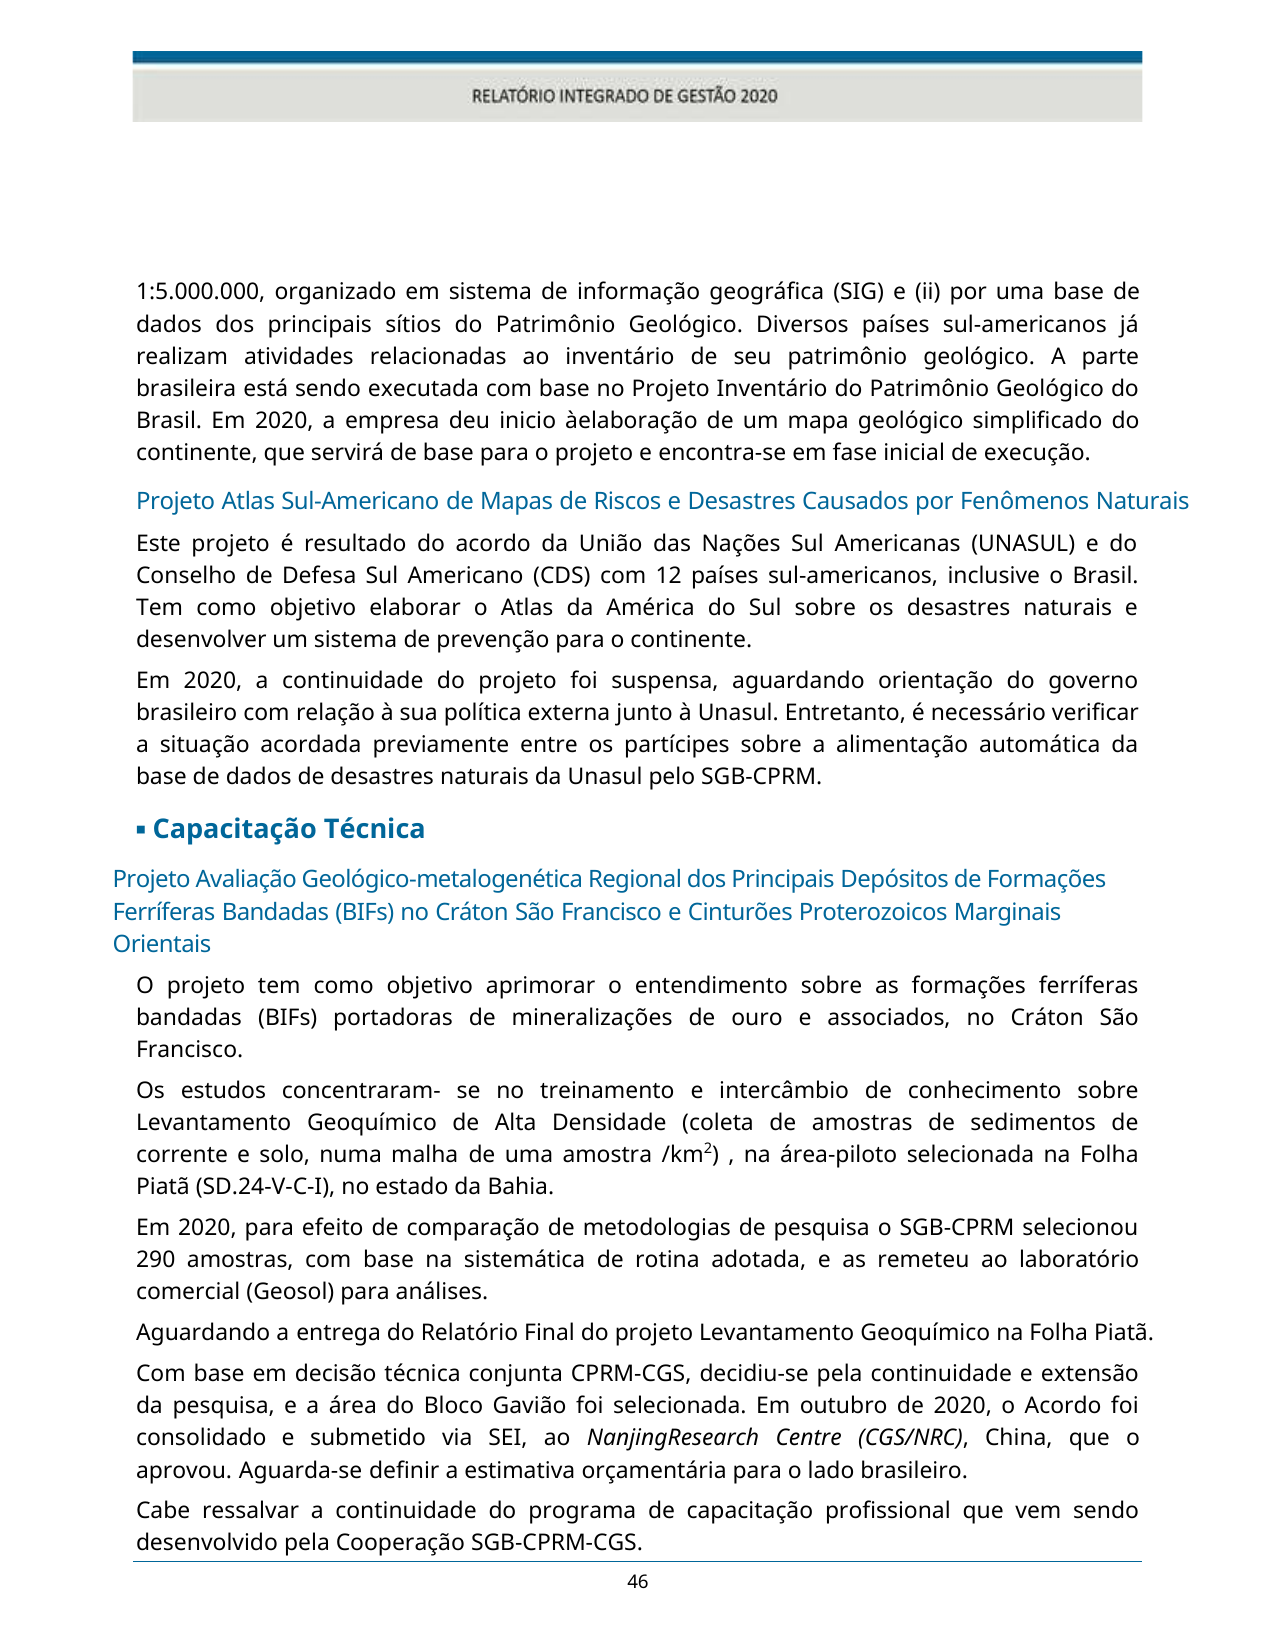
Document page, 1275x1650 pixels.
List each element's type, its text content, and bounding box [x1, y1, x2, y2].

text Este projeto é resultado do acordo da União das Nações Sul Americanas (UNASUL) e do Conselho de Defesa Sul Americano (CDS) com 12 países sul-americanos, inclusive o Brasil. Tem como objetivo elaborar o Atlas da América do Sul sobre os desastres naturais e desenvolver um sistema de prevenção para o continente. [136, 526, 1139, 654]
text Com base em decisão técnica conjunta CPRM-CGS, decidiu-se pela continuidade e extensão da pesquisa, e a área do Bloco Gavião foi selecionada. Em outubro de 2020, o Acordo foi consolidado e submetido via SEI, ao NanjingResearch Centre (CGS/NRC), China, que o aprovou. Aguarda-se definir a estimativa orçamentária para o lado brasileiro. [136, 1357, 1140, 1485]
subtitle Projeto Avaliação Geológico-metalogenética Regional dos Principais Depósitos de Formações Ferríferas Bandadas (BIFs) no Cráton São Francisco e Cinturões Proterozoicos Marginais Orientais [112, 862, 1140, 960]
subtitle Projeto Atlas Sul-Americano de Mapas de Riscos e Desastres Causados por Fenômenos Naturais [136, 484, 1202, 517]
text Os estudos concentraram- se no treinamento e intercâmbio de conhecimento sobre Levantamento Geoquímico de Alta Densidade (coleta de amostras de sedimentos de corrente e solo, numa malha de uma amostra /km2) , na área-piloto selecionada na Folha Piatã (SD.24-V-C-I), no estado da Bahia. [136, 1074, 1139, 1202]
text 1:5.000.000, organizado em sistema de informação geográfica (SIG) e (ii) por uma base de dados dos principais sítios do Patrimônio Geológico. Diversos países sul-americanos já realizam atividades relacionadas ao inventário de seu patrimônio geológico. A parte brasileira está sendo executada com base no Projeto Inventário do Patrimônio Geológico do Brasil. Em 2020, a empresa deu inicio àelaboração de um mapa geológico simplificado do continente, que servirá de base para o projeto e encontra-se em fase inicial de execução. [136, 275, 1140, 467]
text O projeto tem como objetivo aprimorar o entendimento sobre as formações ferríferas bandadas (BIFs) portadoras de mineralizações de ouro e associados, no Cráton São Francisco. [136, 969, 1139, 1064]
text Aguardando a entrega do Relatório Final do projeto Levantamento Geoquímico na Folha Piatã. [136, 1316, 1202, 1347]
text Em 2020, a continuidade do projeto foi suspensa, aguardando orientação do governo brasileiro com relação à sua política externa junto à Unasul. Entretanto, é necessário verificar a situação acordada previamente entre os partícipes sobre a alimentação automática da base de dados de desastres naturais da Unasul pelo SGB-CPRM. [136, 664, 1139, 791]
list Capacitação Técnica [136, 809, 1202, 846]
text Em 2020, para efeito de comparação de metodologias de pesquisa o SGB-CPRM selecionou 290 amostras, com base na sistemática de rotina adotada, e as remeteu ao laboratório comercial (Geosol) para análises. [136, 1211, 1140, 1306]
text Cabe ressalvar a continuidade do programa de capacitação profissional que vem sendo desenvolvido pela Cooperação SGB-CPRM-CGS. [136, 1494, 1139, 1558]
